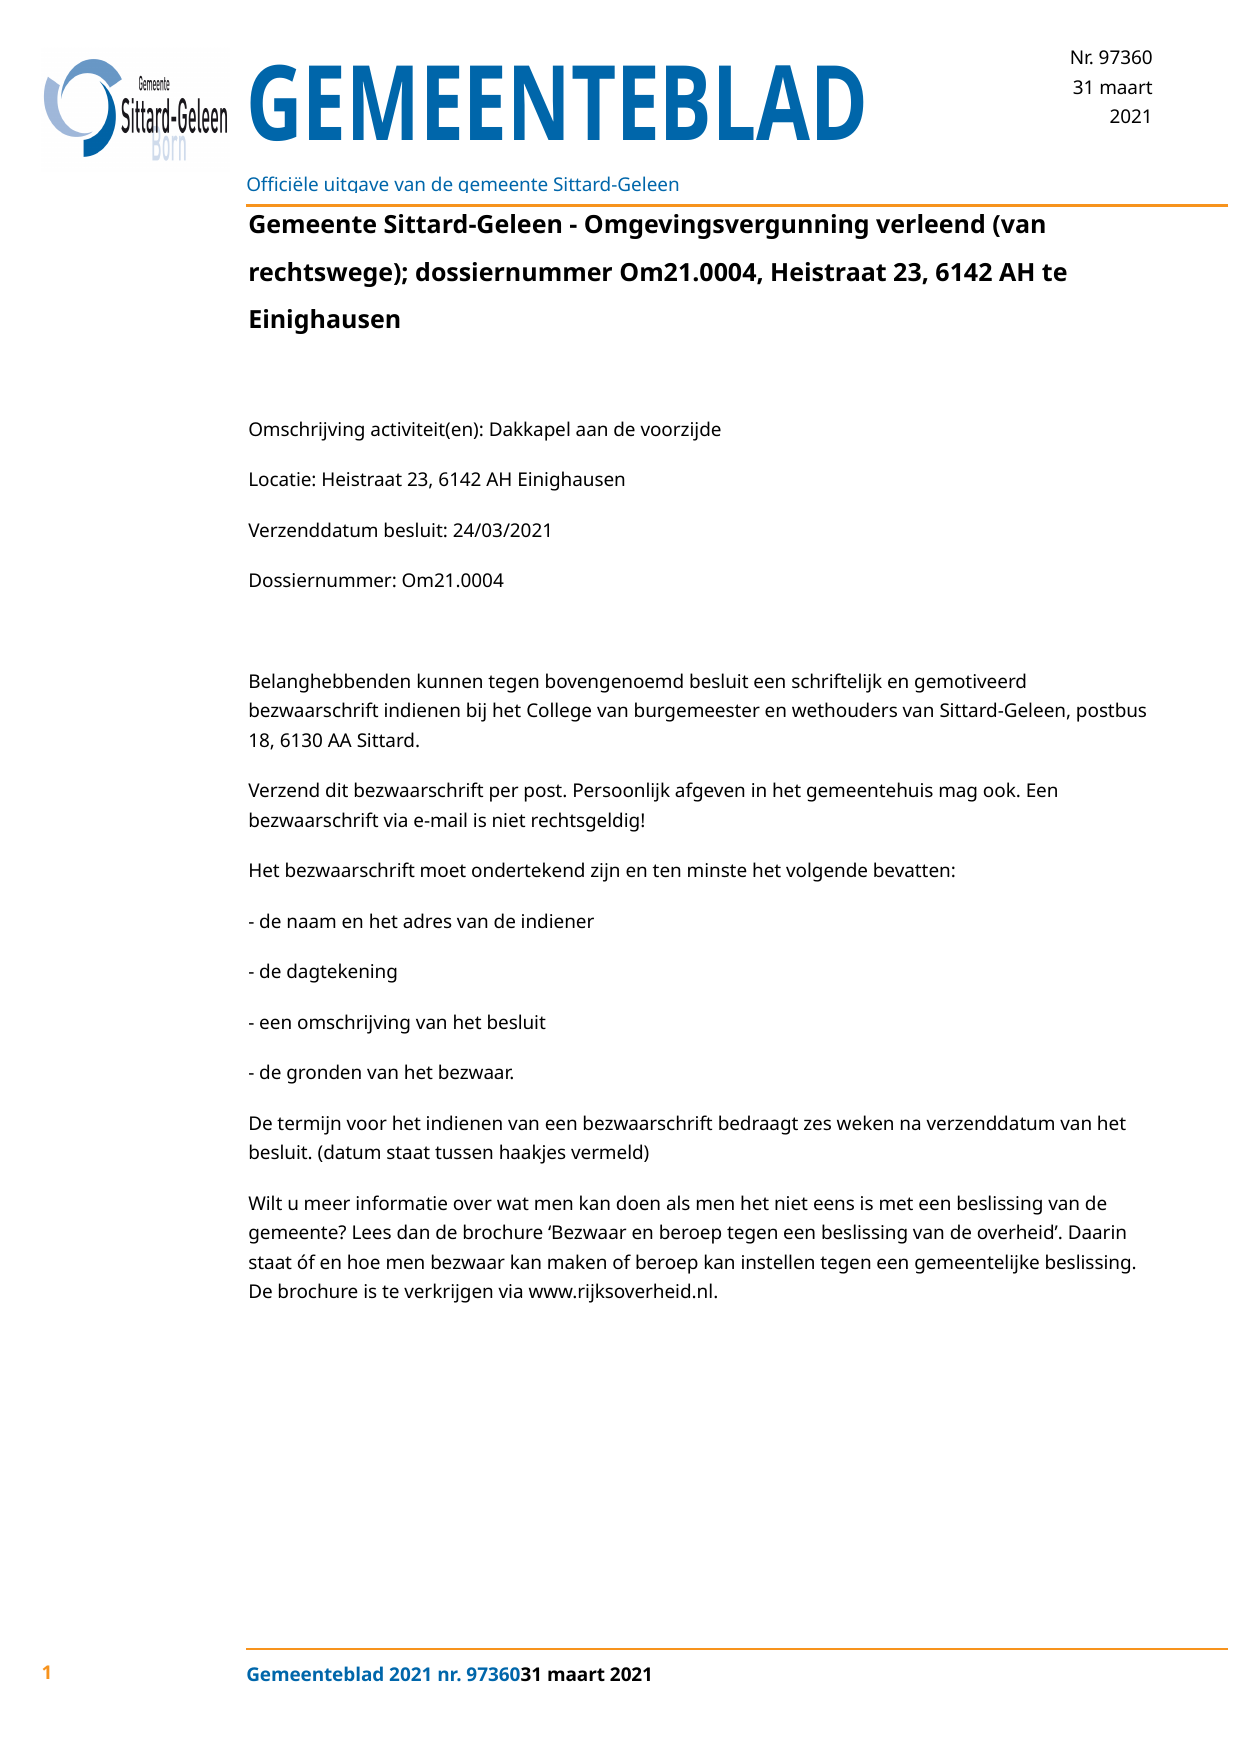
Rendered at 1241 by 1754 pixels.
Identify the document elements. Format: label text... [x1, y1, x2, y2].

text - een omschrijving van het besluit [248, 1009, 1152, 1034]
text Omschrijving activiteit(en): Dakkapel aan de voorzijde [248, 416, 1152, 442]
text - de gronden van het bezwaar. [248, 1059, 1152, 1085]
text Het bezwaarschrift moet ondertekend zijn en ten minste het volgende bevatten: [248, 858, 1152, 883]
text Verzenddatum besluit: 24/03/2021 [248, 517, 1152, 542]
picture [41, 47, 231, 172]
text Gemeente Sittard-Geleen - Omgevingsvergunning verleend (van rechtswege); dossiernummer Om21.0004, Heistraat 23, 6142 AH te Einighausen [248, 207, 1152, 336]
text Dossiernummer: Om21.0004 [248, 567, 1152, 593]
text - de dagtekening [248, 958, 1152, 984]
text Locatie: Heistraat 23, 6142 AH Einighausen [248, 466, 1152, 492]
text - de naam en het adres van de indiener [248, 908, 1152, 934]
text Wilt u meer informatie over wat men kan doen als men het niet eens is met een beslissing van de gemeente? Lees dan de brochure ‘Bezwaar en beroep tegen een beslissing van de overheid’. Daarin staat óf en hoe men bezwaar kan maken of beroep kan instellen tegen een gemeentelijke beslissing. De brochure is te verkrijgen via www.rijksoverheid.nl. [248, 1190, 1152, 1304]
text Verzend dit bezwaarschrift per post. Persoonlijk afgeven in het gemeentehuis mag ook. Een bezwaarschrift via e-mail is niet rechtsgeldig! [248, 778, 1152, 833]
text De termijn voor het indienen van een bezwaarschrift bedraagt zes weken na verzenddatum van het besluit. (datum staat tussen haakjes vermeld) [248, 1110, 1152, 1165]
text Belanghebbenden kunnen tegen bovengenoemd besluit een schriftelijk en gemotiveerd bezwaarschrift indienen bij het College van burgemeester en wethouders van Sittard-Geleen, postbus 18, 6130 AA Sittard. [248, 668, 1152, 753]
